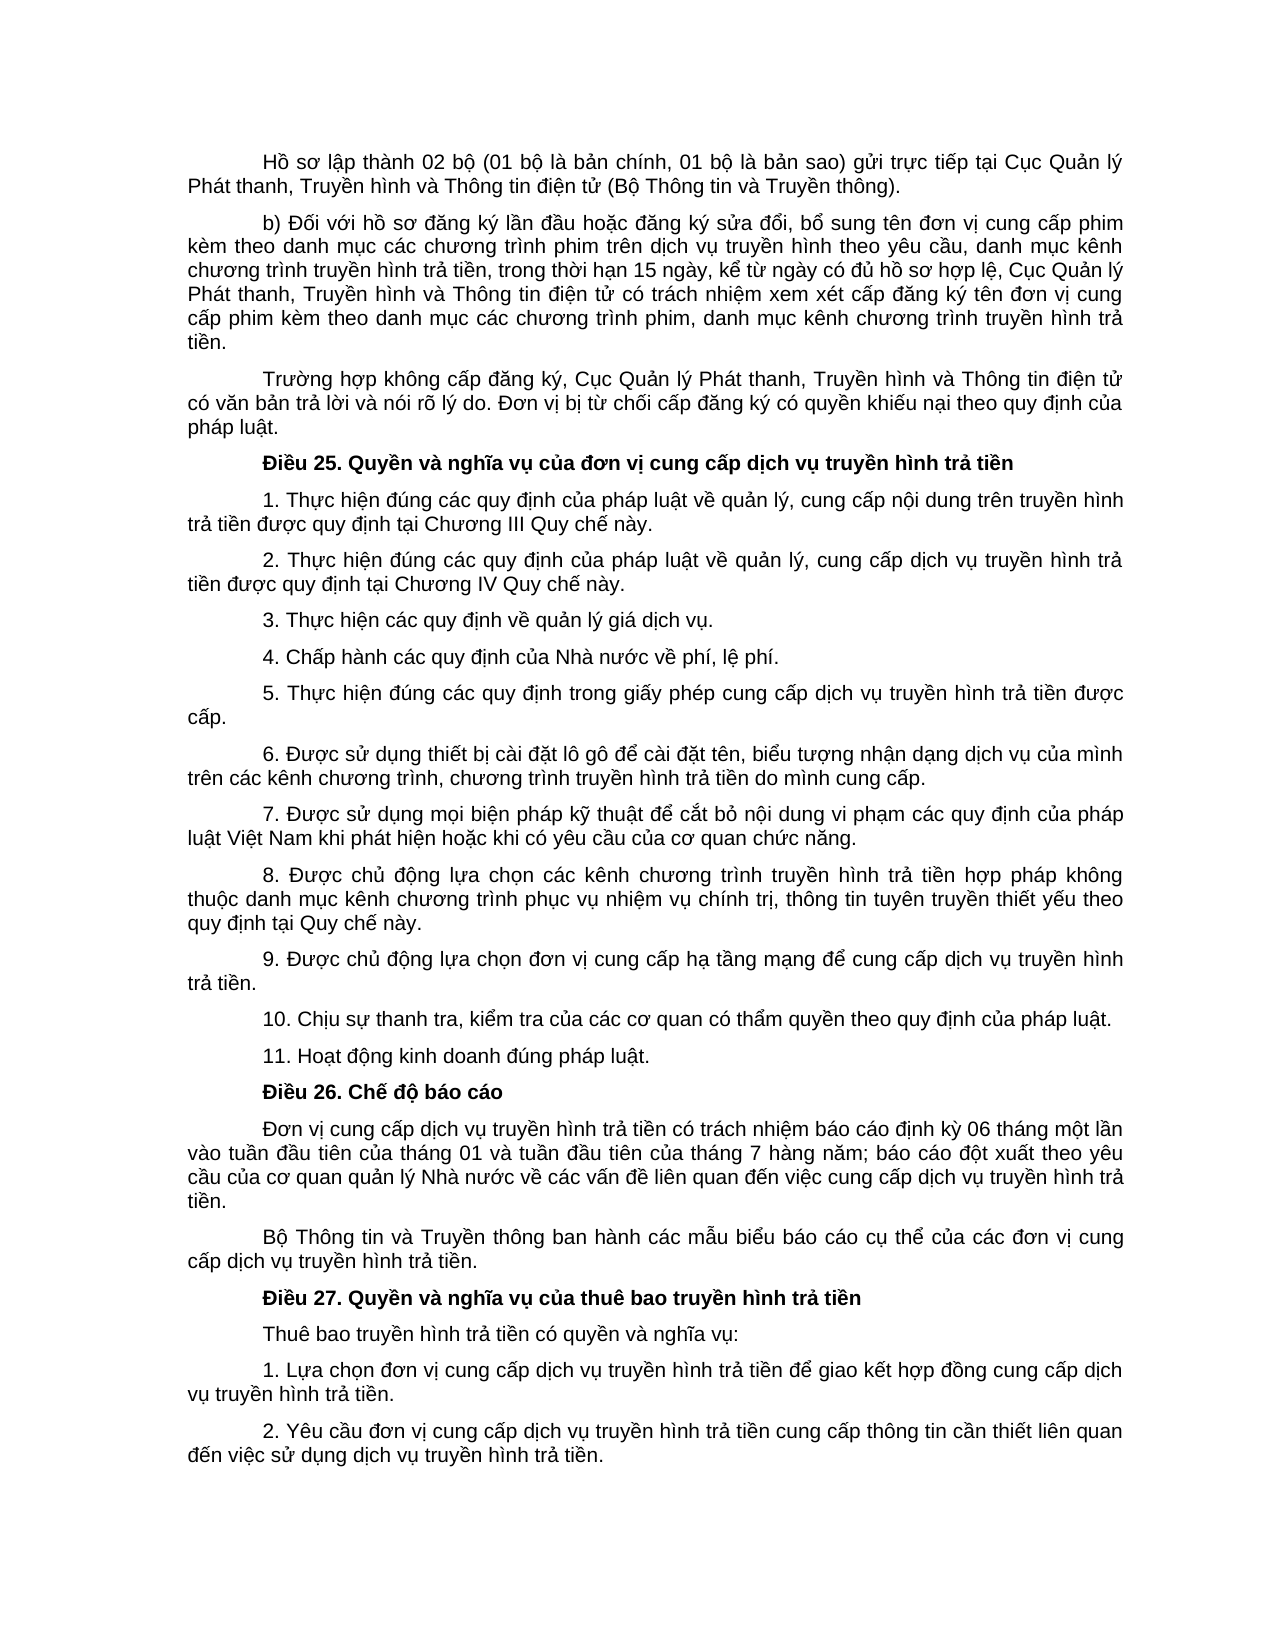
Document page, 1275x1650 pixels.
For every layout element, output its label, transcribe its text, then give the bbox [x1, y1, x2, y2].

text Điều 27. Quyền và nghĩa vụ của thuê bao truyền hình trả tiền [187, 1285, 1125, 1309]
text Thuê bao truyền hình trả tiền có quyền và nghĩa vụ: [187, 1322, 1125, 1346]
text Hồ sơ lập thành 02 bộ (01 bộ là bản chính, 01 bộ là bản sao) gửi trực tiếp tại Cục Quản lý Phát thanh, Truyền hình và Thông tin điện tử (Bộ Thông tin và Truyền thông). [187, 150, 1125, 198]
text 7. Được sử dụng mọi biện pháp kỹ thuật để cắt bỏ nội dung vi phạm các quy định của pháp luật Việt Nam khi phát hiện hoặc khi có yêu cầu của cơ quan chức năng. [187, 802, 1125, 850]
text Điều 26. Chế độ báo cáo [187, 1080, 1125, 1104]
text 6. Được sử dụng thiết bị cài đặt lô gô để cài đặt tên, biểu tượng nhận dạng dịch vụ của mình trên các kênh chương trình, chương trình truyền hình trả tiền do mình cung cấp. [187, 742, 1125, 789]
text 10. Chịu sự thanh tra, kiểm tra của các cơ quan có thẩm quyền theo quy định của pháp luật. [187, 1007, 1125, 1031]
text 4. Chấp hành các quy định của Nhà nước về phí, lệ phí. [187, 645, 1125, 669]
text Trường hợp không cấp đăng ký, Cục Quản lý Phát thanh, Truyền hình và Thông tin điện tử có văn bản trả lời và nói rõ lý do. Đơn vị bị từ chối cấp đăng ký có quyền khiếu nại theo quy định của pháp luật. [187, 367, 1125, 438]
text Đơn vị cung cấp dịch vụ truyền hình trả tiền có trách nhiệm báo cáo định kỳ 06 tháng một lần vào tuần đầu tiên của tháng 01 và tuần đầu tiên của tháng 7 hàng năm; báo cáo đột xuất theo yêu cầu của cơ quan quản lý Nhà nước về các vấn đề liên quan đến việc cung cấp dịch vụ truyền hình trả tiền. [187, 1117, 1125, 1212]
text 3. Thực hiện các quy định về quản lý giá dịch vụ. [187, 608, 1125, 632]
text 2. Yêu cầu đơn vị cung cấp dịch vụ truyền hình trả tiền cung cấp thông tin cần thiết liên quan đến việc sử dụng dịch vụ truyền hình trả tiền. [187, 1419, 1125, 1467]
text 8. Được chủ động lựa chọn các kênh chương trình truyền hình trả tiền hợp pháp không thuộc danh mục kênh chương trình phục vụ nhiệm vụ chính trị, thông tin tuyên truyền thiết yếu theo quy định tại Quy chế này. [187, 862, 1125, 934]
text b) Đối với hồ sơ đăng ký lần đầu hoặc đăng ký sửa đổi, bổ sung tên đơn vị cung cấp phim kèm theo danh mục các chương trình phim trên dịch vụ truyền hình theo yêu cầu, danh mục kênh chương trình truyền hình trả tiền, trong thời hạn 15 ngày, kể từ ngày có đủ hồ sơ hợp lệ, Cục Quản lý Phát thanh, Truyền hình và Thông tin điện tử có trách nhiệm xem xét cấp đăng ký tên đơn vị cung cấp phim kèm theo danh mục các chương trình phim, danh mục kênh chương trình truyền hình trả tiền. [187, 210, 1125, 354]
text 1. Thực hiện đúng các quy định của pháp luật về quản lý, cung cấp nội dung trên truyền hình trả tiền được quy định tại Chương III Quy chế này. [187, 487, 1125, 535]
text 11. Hoạt động kinh doanh đúng pháp luật. [187, 1044, 1125, 1068]
text Bộ Thông tin và Truyền thông ban hành các mẫu biểu báo cáo cụ thể của các đơn vị cung cấp dịch vụ truyền hình trả tiền. [187, 1225, 1125, 1273]
text 2. Thực hiện đúng các quy định của pháp luật về quản lý, cung cấp dịch vụ truyền hình trả tiền được quy định tại Chương IV Quy chế này. [187, 548, 1125, 596]
text Điều 25. Quyền và nghĩa vụ của đơn vị cung cấp dịch vụ truyền hình trả tiền [187, 451, 1125, 475]
text 9. Được chủ động lựa chọn đơn vị cung cấp hạ tầng mạng để cung cấp dịch vụ truyền hình trả tiền. [187, 947, 1125, 995]
text 5. Thực hiện đúng các quy định trong giấy phép cung cấp dịch vụ truyền hình trả tiền được cấp. [187, 681, 1125, 729]
text 1. Lựa chọn đơn vị cung cấp dịch vụ truyền hình trả tiền để giao kết hợp đồng cung cấp dịch vụ truyền hình trả tiền. [187, 1358, 1125, 1406]
